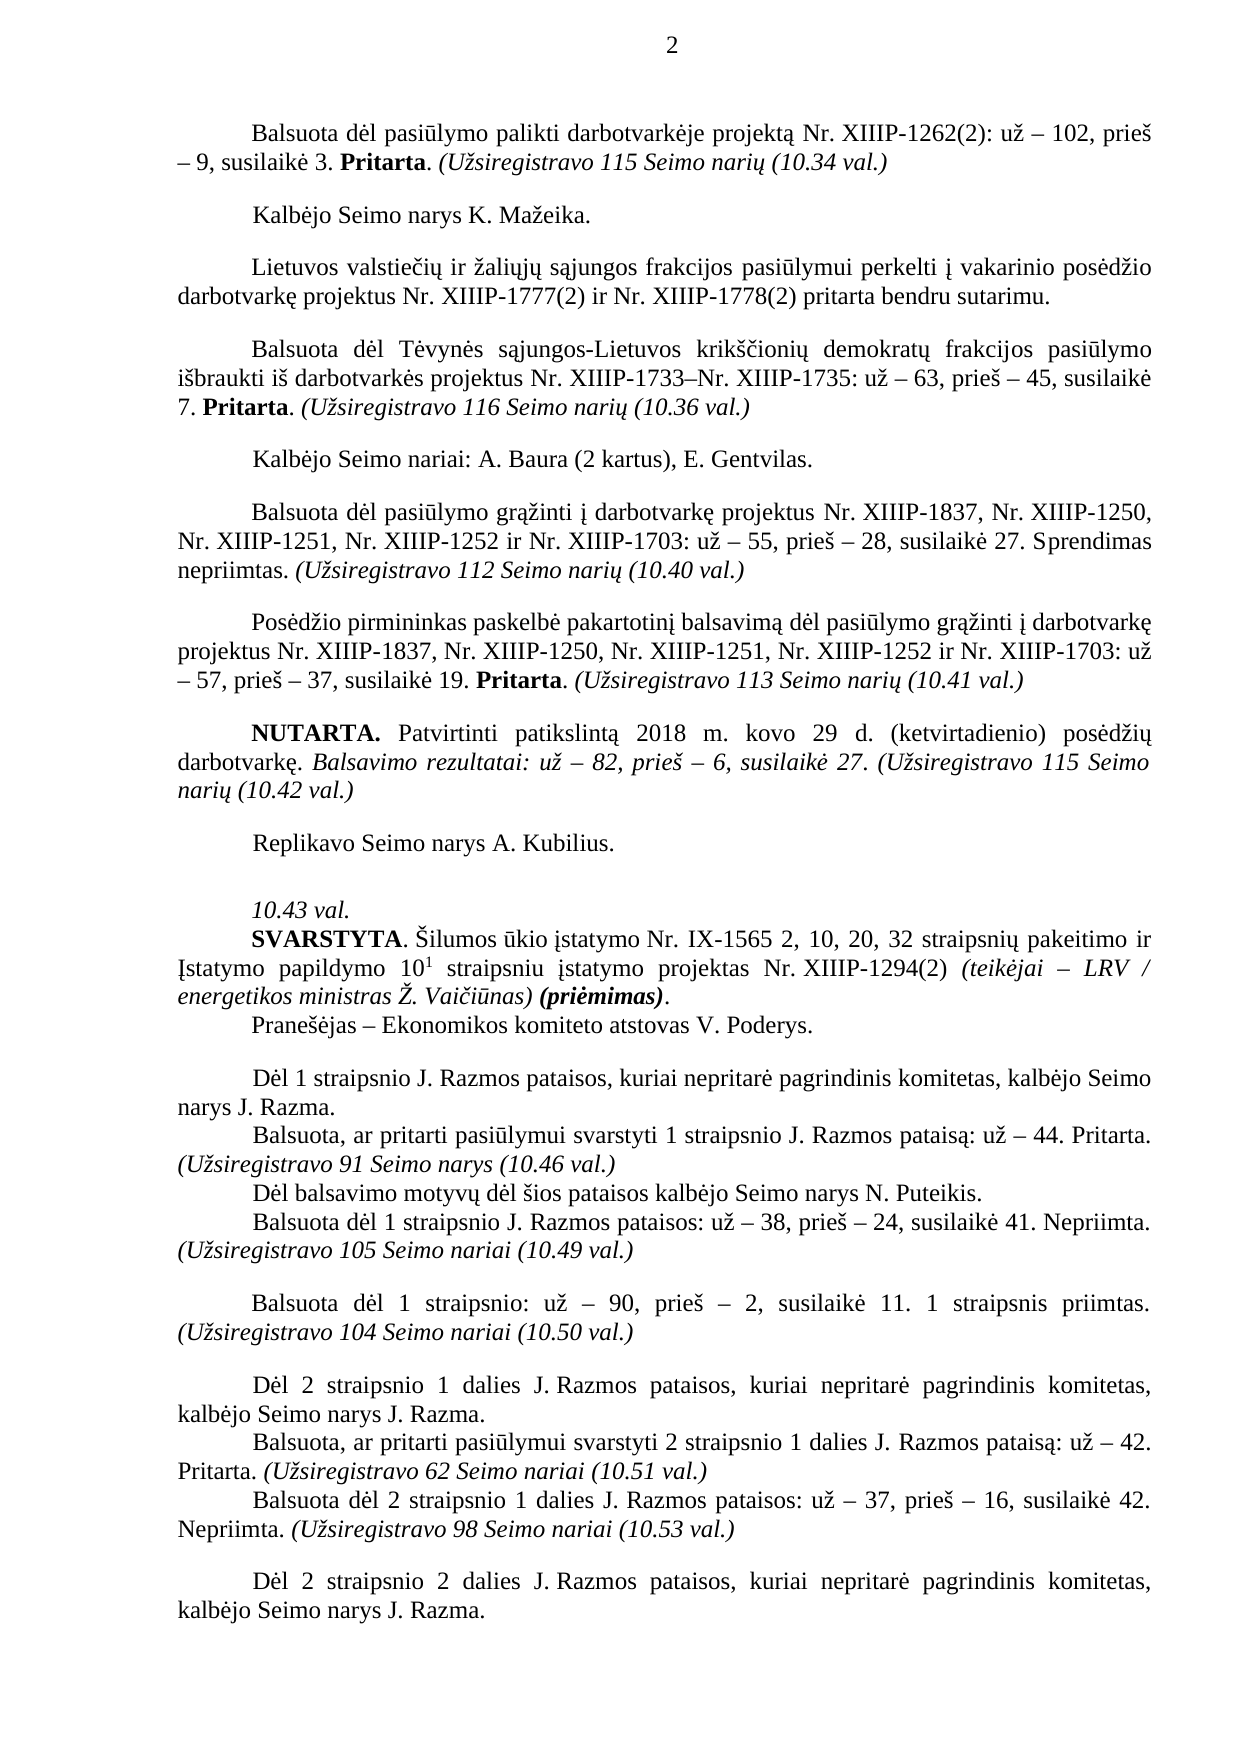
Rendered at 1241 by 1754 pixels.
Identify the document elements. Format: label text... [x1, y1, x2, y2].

text Balsuota dėl pasiūlymo grąžinti į darbotvarkę projektus Nr. XIIIP-1837, Nr. XIIIP-1250, Nr. XIIIP-1251, Nr. XIIIP-1252 ir Nr. XIIIP-1703: už – 55, prieš – 28, susilaikė 27. Sprendimas nepriimtas. (Užsiregistravo 112 Seimo narių (10.40 val.) [177, 497, 1152, 583]
text Balsuota, ar pritarti pasiūlymui svarstyti 2 straipsnio 1 dalies J. Razmos pataisą: už – 42. Pritarta. (Užsiregistravo 62 Seimo nariai (10.51 val.) [177, 1427, 1152, 1485]
text Dėl 2 straipsnio 2 dalies J. Razmos pataisos, kuriai nepritarė pagrindinis komitetas, kalbėjo Seimo narys J. Razma. [177, 1566, 1152, 1624]
text Balsuota dėl pasiūlymo palikti darbotvarkėje projektą Nr. XIIIP-1262(2): už – 102, prieš – 9, susilaikė 3. Pritarta. (Užsiregistravo 115 Seimo narių (10.34 val.) [177, 118, 1152, 176]
text 10.43 val. [177, 895, 1152, 924]
text Balsuota dėl 1 straipsnio J. Razmos pataisos: už – 38, prieš – 24, susilaikė 41. Nepriimta. (Užsiregistravo 105 Seimo nariai (10.49 val.) [177, 1207, 1152, 1264]
text Kalbėjo Seimo nariai: A. Baura (2 kartus), E. Gentvilas. [177, 444, 1152, 473]
text Pranešėjas – Ekonomikos komiteto atstovas V. Poderys. [177, 1010, 1152, 1039]
text Dėl 1 straipsnio J. Razmos pataisos, kuriai nepritarė pagrindinis komitetas, kalbėjo Seimo narys J. Razma. [177, 1063, 1152, 1121]
text Balsuota, ar pritarti pasiūlymui svarstyti 1 straipsnio J. Razmos pataisą: už – 44. Pritarta. (Užsiregistravo 91 Seimo narys (10.46 val.) [177, 1121, 1152, 1178]
text Posėdžio pirmininkas paskelbė pakartotinį balsavimą dėl pasiūlymo grąžinti į darbotvarkę projektus Nr. XIIIP-1837, Nr. XIIIP-1250, Nr. XIIIP-1251, Nr. XIIIP-1252 ir Nr. XIIIP-1703: už – 57, prieš – 37, susilaikė 19. Pritarta. (Užsiregistravo 113 Seimo narių (10.41 val.) [177, 607, 1152, 694]
text Lietuvos valstiečių ir žaliųjų sąjungos frakcijos pasiūlymui perkelti į vakarinio posėdžio darbotvarkę projektus Nr. XIIIP-1777(2) ir Nr. XIIIP-1778(2) pritarta bendru sutarimu. [177, 252, 1152, 310]
text Balsuota dėl Tėvynės sąjungos-Lietuvos krikščionių demokratų frakcijos pasiūlymo išbraukti iš darbotvarkės projektus Nr. XIIIP-1733–Nr. XIIIP-1735: už – 63, prieš – 45, susilaikė 7. Pritarta. (Užsiregistravo 116 Seimo narių (10.36 val.) [177, 334, 1152, 420]
text Balsuota dėl 2 straipsnio 1 dalies J. Razmos pataisos: už – 37, prieš – 16, susilaikė 42. Nepriimta. (Užsiregistravo 98 Seimo nariai (10.53 val.) [177, 1485, 1152, 1542]
text Dėl balsavimo motyvų dėl šios pataisos kalbėjo Seimo narys N. Puteikis. [177, 1178, 1152, 1207]
text Balsuota dėl 1 straipsnio: už – 90, prieš – 2, susilaikė 11. 1 straipsnis priimtas. (Užsiregistravo 104 Seimo nariai (10.50 val.) [177, 1288, 1152, 1346]
text Dėl 2 straipsnio 1 dalies J. Razmos pataisos, kuriai nepritarė pagrindinis komitetas, kalbėjo Seimo narys J. Razma. [177, 1370, 1152, 1427]
text SVARSTYTA. Šilumos ūkio įstatymo Nr. IX-1565 2, 10, 20, 32 straipsnių pakeitimo ir Įstatymo papildymo 101 straipsniu įstatymo projektas Nr. XIIIP-1294(2) (teikėjai – LRV / energetikos ministras Ž. Vaičiūnas) (priėmimas). [177, 924, 1152, 1010]
text Replikavo Seimo narys A. Kubilius. [177, 828, 1152, 857]
text NUTARTA. Patvirtinti patikslintą 2018 m. kovo 29 d. (ketvirtadienio) posėdžių darbotvarkę. Balsavimo rezultatai: už – 82, prieš – 6, susilaikė 27. (Užsiregistravo 115 Seimo narių (10.42 val.) [177, 718, 1152, 804]
text Kalbėjo Seimo narys K. Mažeika. [177, 200, 1152, 228]
